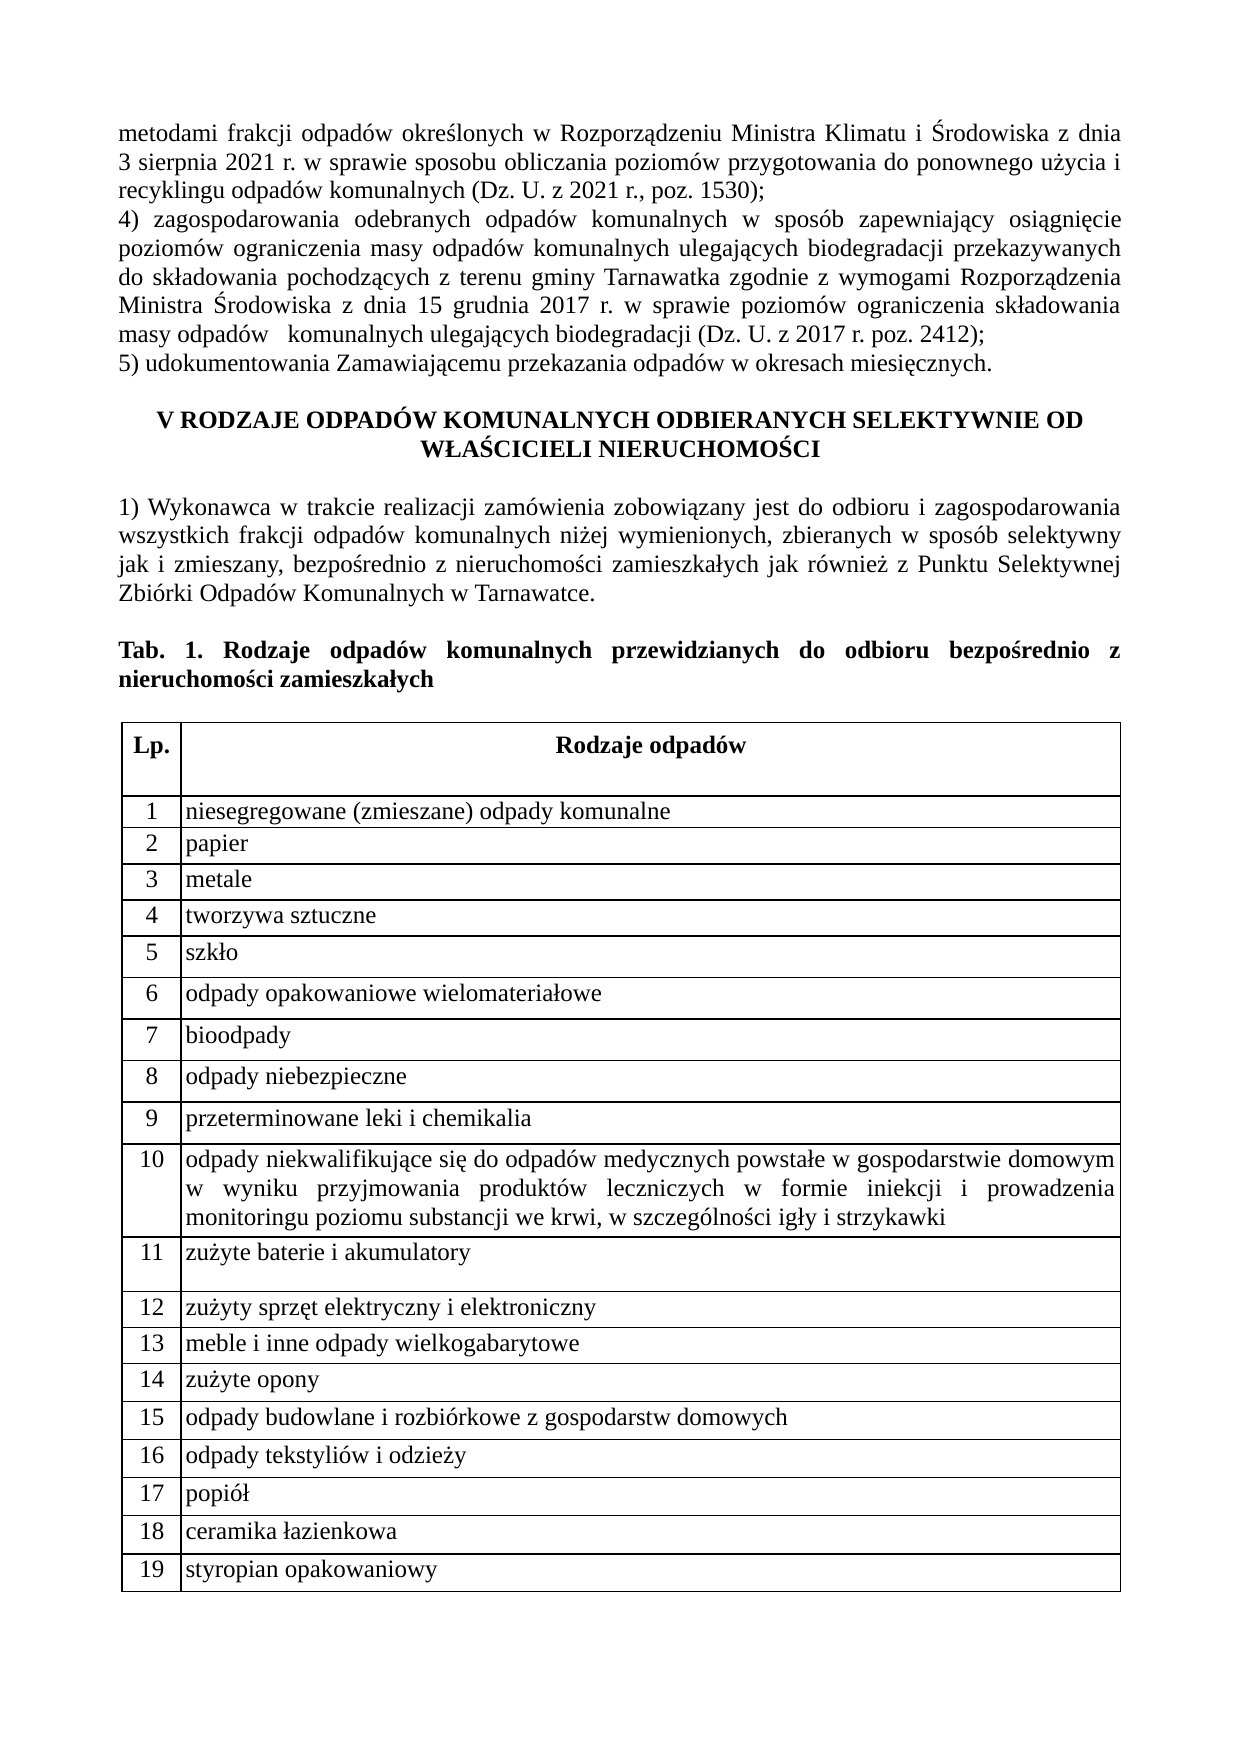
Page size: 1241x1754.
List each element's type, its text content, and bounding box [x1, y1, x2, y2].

table_header Rodzaje odpadów [182, 723, 1120, 795]
table_cell odpady opakowaniowe wielomateriałowe [182, 978, 1120, 1018]
text Tab. 1. Rodzaje odpadów komunalnych przewidzianych do odbioru bezpośrednio z nieruchomości zamieszkałych [118, 636, 1122, 693]
table_cell 6 [123, 978, 180, 1018]
table_cell 11 [123, 1238, 180, 1291]
table_cell papier [182, 828, 1120, 863]
text V RODZAJE ODPADÓW KOMUNALNYCH ODBIERANYCH SELEKTYWNIE OD WŁAŚCICIELI NIERUCHOMOŚCI [118, 406, 1122, 463]
table_cell popiół [182, 1478, 1120, 1515]
table_cell bioodpady [182, 1020, 1120, 1060]
table_cell 12 [123, 1292, 180, 1327]
table_cell 9 [123, 1103, 180, 1143]
table_cell 16 [123, 1440, 180, 1477]
table_cell zużyte baterie i akumulatory [182, 1238, 1120, 1291]
table_cell 8 [123, 1061, 180, 1101]
table_cell przeterminowane leki i chemikalia [182, 1103, 1120, 1143]
table_cell odpady budowlane i rozbiórkowe z gospodarstw domowych [182, 1402, 1120, 1439]
table_cell zużyte opony [182, 1364, 1120, 1401]
table_cell 3 [123, 865, 180, 899]
table_cell szkło [182, 937, 1120, 977]
table_cell zużyty sprzęt elektryczny i elektroniczny [182, 1292, 1120, 1327]
table_cell 5 [123, 937, 180, 977]
table_cell 4 [123, 901, 180, 935]
table_cell odpady niekwalifikujące się do odpadów medycznych powstałe w gospodarstwie domowym w wyniku przyjmowania produktów leczniczych w formie iniekcji i prowadzenia monitoringu poziomu substancji we krwi, w szczególności igły i strzykawki [182, 1145, 1120, 1236]
table_cell metale [182, 865, 1120, 899]
table_cell ceramika łazienkowa [182, 1516, 1120, 1553]
table_cell 13 [123, 1328, 180, 1363]
text 5) udokumentowania Zamawiającemu przekazania odpadów w okresach miesięcznych. [118, 348, 1122, 377]
text 4) zagospodarowania odebranych odpadów komunalnych w sposób zapewniający osiągnięcie poziomów ograniczenia masy odpadów komunalnych ulegających biodegradacji przekazywanych do składowania pochodzących z terenu gminy Tarnawatka zgodnie z wymogami Rozporządzenia Ministra Środowiska z dnia 15 grudnia 2017 r. w sprawie poziomów ograniczenia składowania masy odpadów komunalnych ulegających biodegradacji (Dz. U. z 2017 r. poz. 2412); [118, 204, 1122, 348]
text metodami frakcji odpadów określonych w Rozporządzeniu Ministra Klimatu i Środowiska z dnia 3 sierpnia 2021 r. w sprawie sposobu obliczania poziomów przygotowania do ponownego użycia i recyklingu odpadów komunalnych (Dz. U. z 2021 r., poz. 1530); [118, 118, 1122, 204]
table_cell styropian opakowaniowy [182, 1555, 1120, 1591]
table_cell odpady niebezpieczne [182, 1061, 1120, 1101]
text 1) Wykonawca w trakcie realizacji zamówienia zobowiązany jest do odbioru i zagospodarowania wszystkich frakcji odpadów komunalnych niżej wymienionych, zbieranych w sposób selektywny jak i zmieszany, bezpośrednio z nieruchomości zamieszkałych jak również z Punktu Selektywnej Zbiórki Odpadów Komunalnych w Tarnawatce. [118, 492, 1122, 607]
table_cell 10 [123, 1145, 180, 1236]
table_header Lp. [123, 723, 180, 795]
table_cell 17 [123, 1478, 180, 1515]
table_cell tworzywa sztuczne [182, 901, 1120, 935]
table_cell niesegregowane (zmieszane) odpady komunalne [182, 797, 1120, 827]
table_cell 2 [123, 828, 180, 863]
table_cell odpady tekstyliów i odzieży [182, 1440, 1120, 1477]
table_cell meble i inne odpady wielkogabarytowe [182, 1328, 1120, 1363]
table_cell 1 [123, 797, 180, 827]
table_cell 15 [123, 1402, 180, 1439]
table_cell 7 [123, 1020, 180, 1060]
table_cell 19 [123, 1555, 180, 1591]
table_cell 18 [123, 1516, 180, 1553]
table_cell 14 [123, 1364, 180, 1401]
